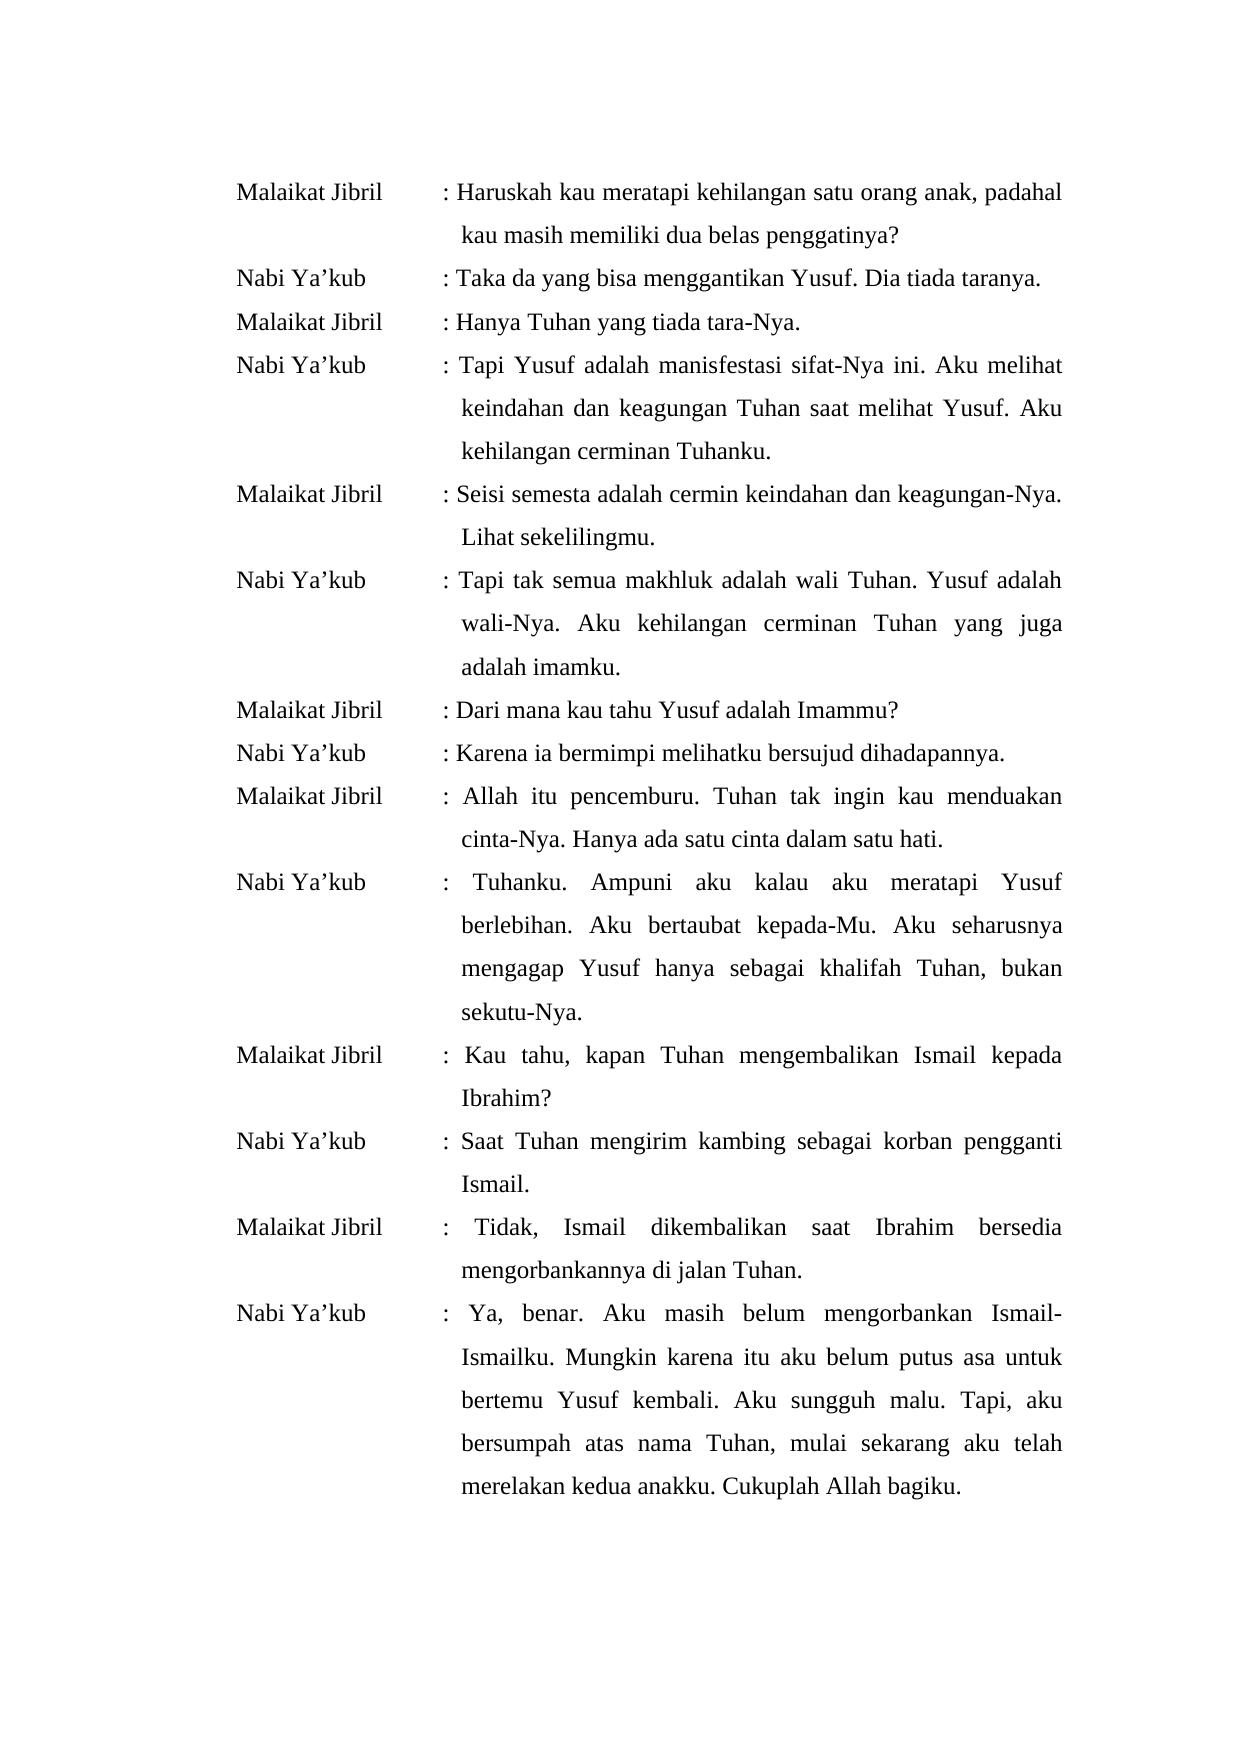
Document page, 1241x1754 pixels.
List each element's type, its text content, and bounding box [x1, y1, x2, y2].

text Nabi Ya’kub : Taka da yang bisa menggantikan Yusuf. Dia tiada taranya. [236, 263, 1063, 292]
text Nabi Ya’kub : Ya, benar. Aku masih belum mengorbankan Ismail-Ismailku. Mungkin karena itu aku belum putus asa untuk bertemu Yusuf kembali. Aku sungguh malu. Tapi, aku bersumpah atas nama Tuhan, mulai sekarang aku telah merelakan kedua anakku. Cukuplah Allah bagiku. [236, 1298, 1063, 1500]
text Nabi Ya’kub : Tapi Yusuf adalah manisfestasi sifat-Nya ini. Aku melihat keindahan dan keagungan Tuhan saat melihat Yusuf. Aku kehilangan cerminan Tuhanku. [236, 350, 1063, 465]
text Malaikat Jibril : Allah itu pencemburu. Tuhan tak ingin kau menduakan cinta-Nya. Hanya ada satu cinta dalam satu hati. [236, 781, 1063, 853]
text Malaikat Jibril : Seisi semesta adalah cermin keindahan dan keagungan-Nya. Lihat sekelilingmu. [236, 479, 1063, 551]
text Malaikat Jibril : Kau tahu, kapan Tuhan mengembalikan Ismail kepada Ibrahim? [236, 1040, 1063, 1112]
text Nabi Ya’kub : Tapi tak semua makhluk adalah wali Tuhan. Yusuf adalah wali-Nya. Aku kehilangan cerminan Tuhan yang juga adalah imamku. [236, 565, 1063, 680]
text Nabi Ya’kub : Tuhanku. Ampuni aku kalau aku meratapi Yusuf berlebihan. Aku bertaubat kepada-Mu. Aku seharusnya mengagap Yusuf hanya sebagai khalifah Tuhan, bukan sekutu-Nya. [236, 867, 1063, 1025]
text Malaikat Jibril : Dari mana kau tahu Yusuf adalah Imammu? [236, 695, 1063, 723]
text Malaikat Jibril : Haruskah kau meratapi kehilangan satu orang anak, padahal kau masih memiliki dua belas penggatinya? [236, 177, 1063, 249]
text Nabi Ya’kub : Karena ia bermimpi melihatku bersujud dihadapannya. [236, 738, 1063, 767]
text Nabi Ya’kub : Saat Tuhan mengirim kambing sebagai korban pengganti Ismail. [236, 1126, 1063, 1198]
text Malaikat Jibril : Hanya Tuhan yang tiada tara-Nya. [236, 307, 1063, 335]
text Malaikat Jibril : Tidak, Ismail dikembalikan saat Ibrahim bersedia mengorbankannya di jalan Tuhan. [236, 1212, 1063, 1284]
